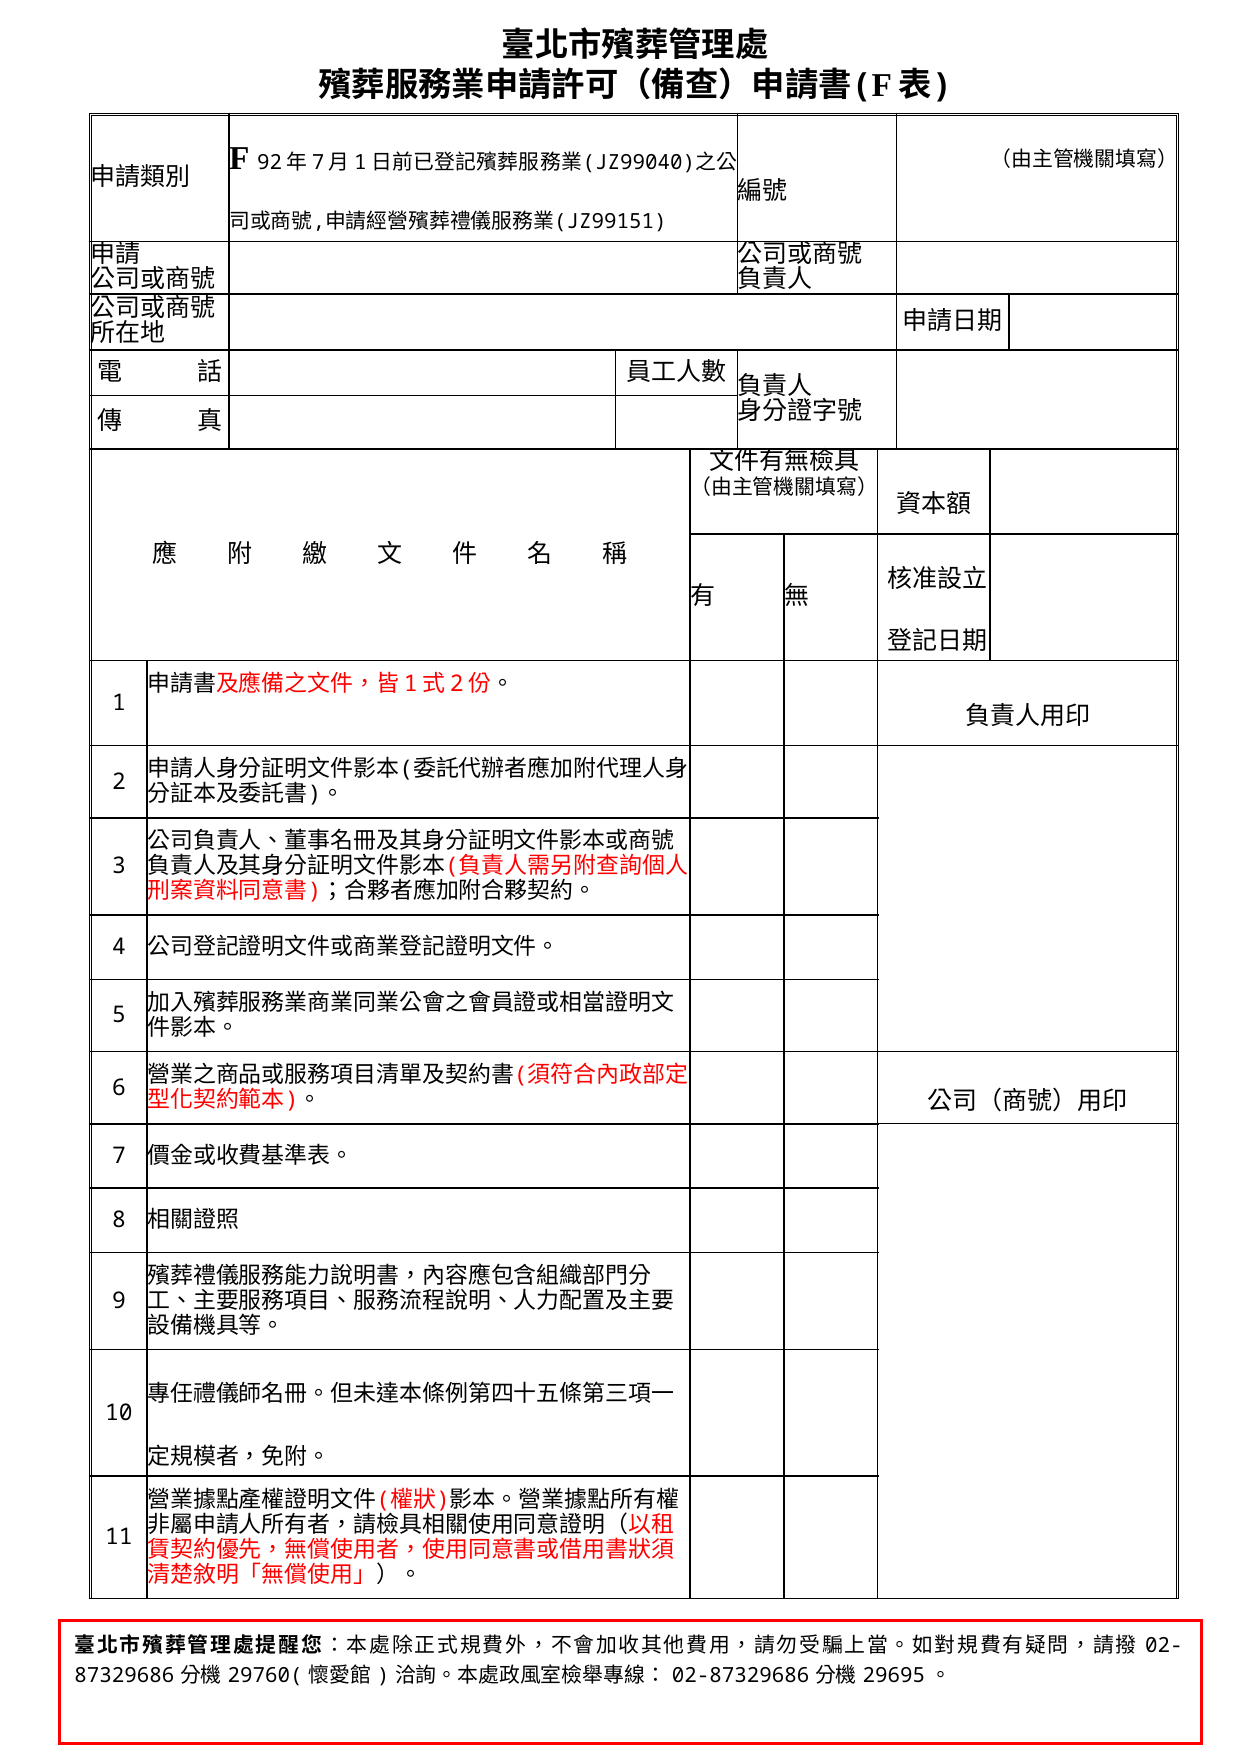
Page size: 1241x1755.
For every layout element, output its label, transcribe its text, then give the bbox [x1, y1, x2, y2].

table_cell [1010, 295, 1176, 349]
table_cell 員工人數 [616, 351, 737, 394]
table_cell [785, 1477, 877, 1598]
table_cell 相關證照 [148, 1189, 689, 1251]
table_cell [785, 1125, 877, 1187]
text 臺北市殯葬管理處 [89, 33, 1181, 62]
table_cell 公司或商號 所在地 [92, 295, 228, 349]
table_cell [691, 661, 783, 744]
table_header 編號 [738, 116, 896, 241]
table_cell 6 [92, 1052, 146, 1123]
table_cell 殯葬禮儀服務能力說明書，內容應包含組織部門分工、主要服務項目、服務流程說明、人力配置及主要設備機具等。 [148, 1253, 689, 1349]
table_cell [691, 1253, 783, 1349]
table_cell 公司（商號）用印 [878, 1052, 1176, 1123]
table_cell [785, 1189, 877, 1251]
table_cell 有 [691, 535, 783, 660]
table_cell 價金或收費基準表。 [148, 1125, 689, 1187]
table_cell 9 [92, 1253, 146, 1349]
table_cell [230, 242, 737, 293]
table_cell 文件有無檢具 （由主管機關填寫） [691, 450, 877, 533]
table_cell 3 [92, 819, 146, 914]
table_cell [897, 351, 1176, 448]
table_cell 加入殯葬服務業商業同業公會之會員證或相當證明文件影本。 [148, 980, 689, 1051]
table_cell [785, 916, 877, 978]
table_header （由主管機關填寫） [897, 116, 1176, 241]
table_cell 應 附 繳 文 件 名 稱 [92, 450, 689, 660]
table_cell [785, 661, 877, 744]
table_cell [230, 351, 615, 394]
table_cell 專任禮儀師名冊。但未達本條例第四十五條第三項一定規模者，免附。 [148, 1350, 689, 1475]
table_cell 負責人用印 [878, 661, 1176, 744]
table_cell [691, 1052, 783, 1123]
table_cell [691, 916, 783, 978]
table_cell [785, 819, 877, 914]
table_cell 營業據點產權證明文件(權狀)影本。營業據點所有權非屬申請人所有者，請檢具相關使用同意證明（以租賃契約優先，無償使用者，使用同意書或借用書狀須清楚敘明「無償使用」）。 [148, 1477, 689, 1598]
table_header 申請類別 [92, 116, 228, 241]
table_cell 申請人身分証明文件影本(委託代辦者應加附代理人身分証本及委託書)。 [148, 746, 689, 817]
table_cell 公司登記證明文件或商業登記證明文件。 [148, 916, 689, 978]
table_cell [616, 396, 737, 448]
table_cell [691, 1125, 783, 1187]
table_cell [991, 535, 1176, 660]
table_cell [691, 1350, 783, 1475]
table_cell 申請 公司或商號 [92, 242, 228, 293]
table_cell 公司負責人、董事名冊及其身分証明文件影本或商號負責人及其身分証明文件影本(負責人需另附查詢個人刑案資料同意書)；合夥者應加附合夥契約。 [148, 819, 689, 914]
table_cell 8 [92, 1189, 146, 1251]
table_cell [991, 450, 1176, 533]
table_cell 10 [92, 1350, 146, 1475]
table_cell [897, 242, 1176, 293]
table_cell [230, 396, 615, 448]
table_cell [878, 746, 1176, 1051]
table_cell [785, 1052, 877, 1123]
table_cell 負責人 身分證字號 [738, 351, 896, 448]
table_header F 92年7月1日前已登記殯葬服務業(JZ99040)之公司或商號,申請經營殯葬禮儀服務業(JZ99151) [230, 116, 737, 241]
table_cell [691, 819, 783, 914]
table_cell [785, 1253, 877, 1349]
table_cell [785, 1350, 877, 1475]
table_cell [785, 980, 877, 1051]
table_cell 7 [92, 1125, 146, 1187]
table_cell [691, 1189, 783, 1251]
table_cell [691, 980, 783, 1051]
table_cell 11 [92, 1477, 146, 1598]
table_cell [878, 1124, 1176, 1598]
table_cell [691, 1477, 783, 1598]
table_cell 申請日期 [897, 295, 1008, 349]
text 殯葬服務業申請許可（備查）申請書(F表) [89, 73, 862, 102]
table_cell 4 [92, 916, 146, 978]
table_cell 2 [92, 746, 146, 817]
table_cell [230, 295, 896, 349]
table_cell [691, 746, 783, 817]
text 殯葬服務業申請許可（備查）申請書(F表) [862, 73, 941, 102]
table_cell 傳 真 [92, 396, 228, 448]
text 殯葬服務業申請許可（備查）申請書(F表) [941, 73, 1181, 102]
table_cell 5 [92, 980, 146, 1051]
table_cell 1 [92, 661, 146, 744]
table_cell 核准設立 登記日期 [878, 535, 989, 660]
table_cell 無 [785, 535, 877, 660]
table_cell 資本額 [878, 450, 989, 533]
table_cell [785, 746, 877, 817]
table_cell 公司或商號 負責人 [738, 242, 896, 293]
table_cell 電 話 [92, 351, 228, 394]
table_cell 申請書及應備之文件，皆1式2份。 [148, 661, 689, 744]
table_cell 營業之商品或服務項目清單及契約書(須符合內政部定型化契約範本)。 [148, 1052, 689, 1123]
